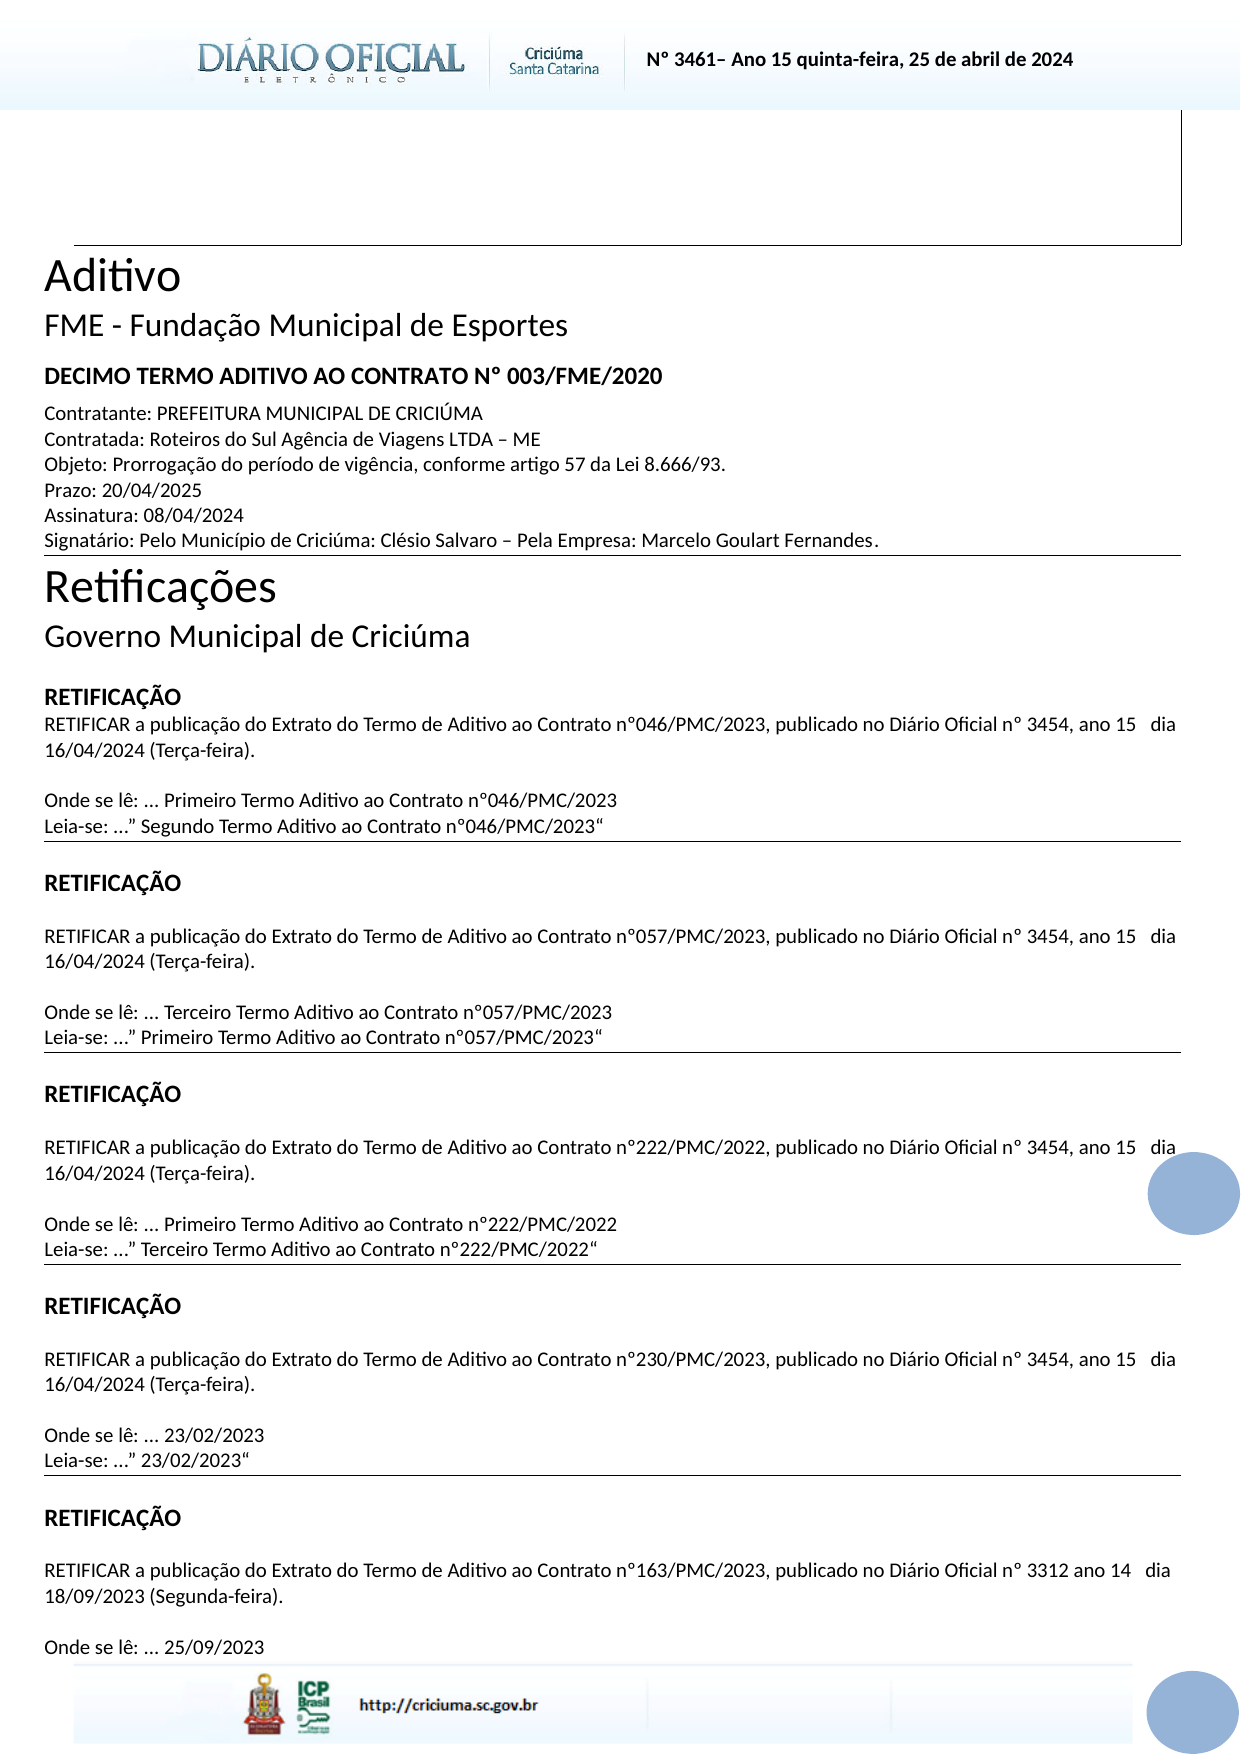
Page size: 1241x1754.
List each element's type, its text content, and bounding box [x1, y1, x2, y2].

text RETIFICAR a publicação do Extrato do Termo de Aditivo ao Contrato nº057/PMC/2023, publicado no Diário Oficial nº 3454, ano 15 dia 16/04/2024 (Terça-feira). [44, 923, 1181, 974]
text Onde se lê: ... Primeiro Termo Aditivo ao Contrato nº222/PMC/2022 [44, 1211, 1181, 1236]
text Aditivo [44, 245, 1181, 304]
text Prazo: 20/04/2025 [44, 477, 1181, 502]
text Onde se lê: ... 23/02/2023 [44, 1422, 1181, 1448]
text RETIFICAR a publicação do Extrato do Termo de Aditivo ao Contrato nº222/PMC/2022, publicado no Diário Oficial nº 3454, ano 15 dia 16/04/2024 (Terça-feira). [44, 1134, 1181, 1185]
text RETIFICAÇÃO [44, 1502, 1181, 1532]
text RETIFICAR a publicação do Extrato do Termo de Aditivo ao Contrato nº163/PMC/2023, publicado no Diário Oficial nº 3312 ano 14 dia 18/09/2023 (Segunda-feira). [44, 1558, 1181, 1608]
text Onde se lê: ... 25/09/2023 [44, 1634, 1181, 1659]
text Assinatura: 08/04/2024 [44, 502, 1181, 528]
text Leia-se: ...” 23/02/2023“ [44, 1448, 1181, 1475]
text DECIMO TERMO ADITIVO AO CONTRATO Nº 003/FME/2020 [44, 360, 1181, 390]
text RETIFICAR a publicação do Extrato do Termo de Aditivo ao Contrato nº046/PMC/2023, publicado no Diário Oficial nº 3454, ano 15 dia 16/04/2024 (Terça-feira). [44, 711, 1181, 762]
text Contratada: Roteiros do Sul Agência de Viagens LTDA – ME [44, 426, 1181, 451]
text Onde se lê: ... Terceiro Termo Aditivo ao Contrato nº057/PMC/2023 [44, 999, 1181, 1024]
text Objeto: Prorrogação do período de vigência, conforme artigo 57 da Lei 8.666/93. [44, 451, 1181, 477]
text Leia-se: ...” Terceiro Termo Aditivo ao Contrato nº222/PMC/2022“ [44, 1236, 1181, 1264]
text Leia-se: ...” Segundo Termo Aditivo ao Contrato nº046/PMC/2023“ [44, 813, 1181, 841]
text RETIFICAÇÃO [44, 1290, 1181, 1321]
text Contratante: PREFEITURA MUNICIPAL DE CRICIÚMA [44, 401, 1181, 426]
text RETIFICAÇÃO [44, 681, 1181, 711]
text Governo Municipal de Criciúma [44, 615, 1181, 655]
text Retificações [44, 556, 1181, 615]
text RETIFICAR a publicação do Extrato do Termo de Aditivo ao Contrato nº230/PMC/2023, publicado no Diário Oficial nº 3454, ano 15 dia 16/04/2024 (Terça-feira). [44, 1346, 1181, 1397]
text Signatário: Pelo Município de Criciúma: Clésio Salvaro – Pela Empresa: Marcelo Goulart Fernandes. [44, 528, 1181, 555]
text Onde se lê: ... Primeiro Termo Aditivo ao Contrato nº046/PMC/2023 [44, 788, 1181, 813]
text FME - Fundação Municipal de Esportes [44, 304, 1181, 344]
text Leia-se: ...” Primeiro Termo Aditivo ao Contrato nº057/PMC/2023“ [44, 1024, 1181, 1052]
text RETIFICAÇÃO [44, 867, 1181, 897]
text RETIFICAÇÃO [44, 1078, 1181, 1109]
